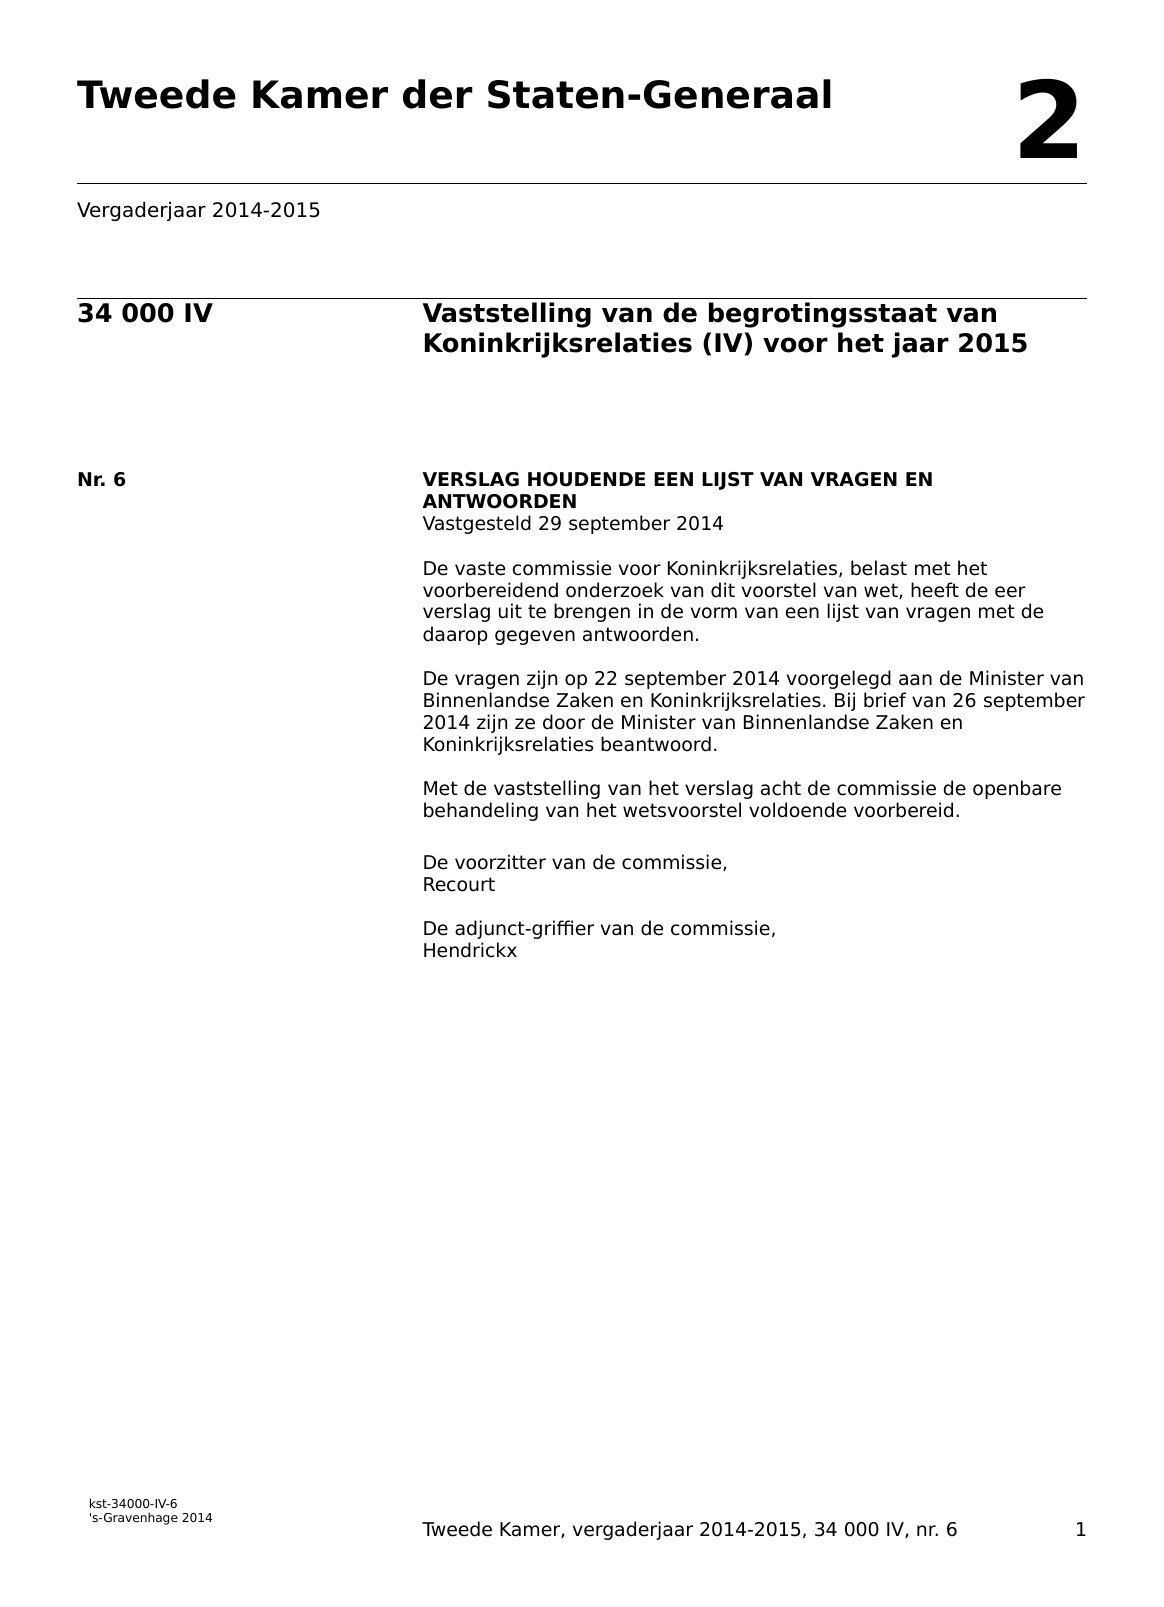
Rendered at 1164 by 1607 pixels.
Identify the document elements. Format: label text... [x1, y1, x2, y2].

text kst-34000-IV-6 [88, 1497, 323, 1511]
text De vaste commissie voor Koninkrijksrelaties, belast met het voorbereidend onderzoek van dit voorstel van wet, heeft de eer verslag uit te brengen in de vorm van een lijst van vragen met de daarop gegeven antwoorden. [422, 557, 1087, 645]
table_header 2 [886, 59, 1087, 183]
text 's-Gravenhage 2014 [88, 1511, 323, 1525]
text De adjunct-griffier van de commissie, Hendrickx [422, 918, 1087, 962]
table_cell Vergaderjaar 2014-2015 [77, 184, 1087, 298]
subtitle 34 000 IV Vaststelling van de begrotingsstaat van Koninkrijksrelaties (IV) voor het jaar 2015 [77, 299, 1087, 358]
table_header Tweede Kamer der Staten-Generaal [77, 59, 886, 183]
subtitle Nr. 6 VERSLAG HOUDENDE EEN LIJST VAN VRAGEN EN ANTWOORDEN [77, 469, 1087, 513]
text De vragen zijn op 22 september 2014 voorgelegd aan de Minister van Binnenlandse Zaken en Koninkrijksrelaties. Bij brief van 26 september 2014 zijn ze door de Minister van Binnenlandse Zaken en Koninkrijksrelaties beantwoord. [422, 668, 1087, 756]
text Met de vaststelling van het verslag acht de commissie de openbare behandeling van het wetsvoorstel voldoende voorbereid. [422, 778, 1087, 822]
text Vastgesteld 29 september 2014 [422, 513, 1087, 535]
text De voorzitter van de commissie, Recourt [422, 852, 1087, 896]
